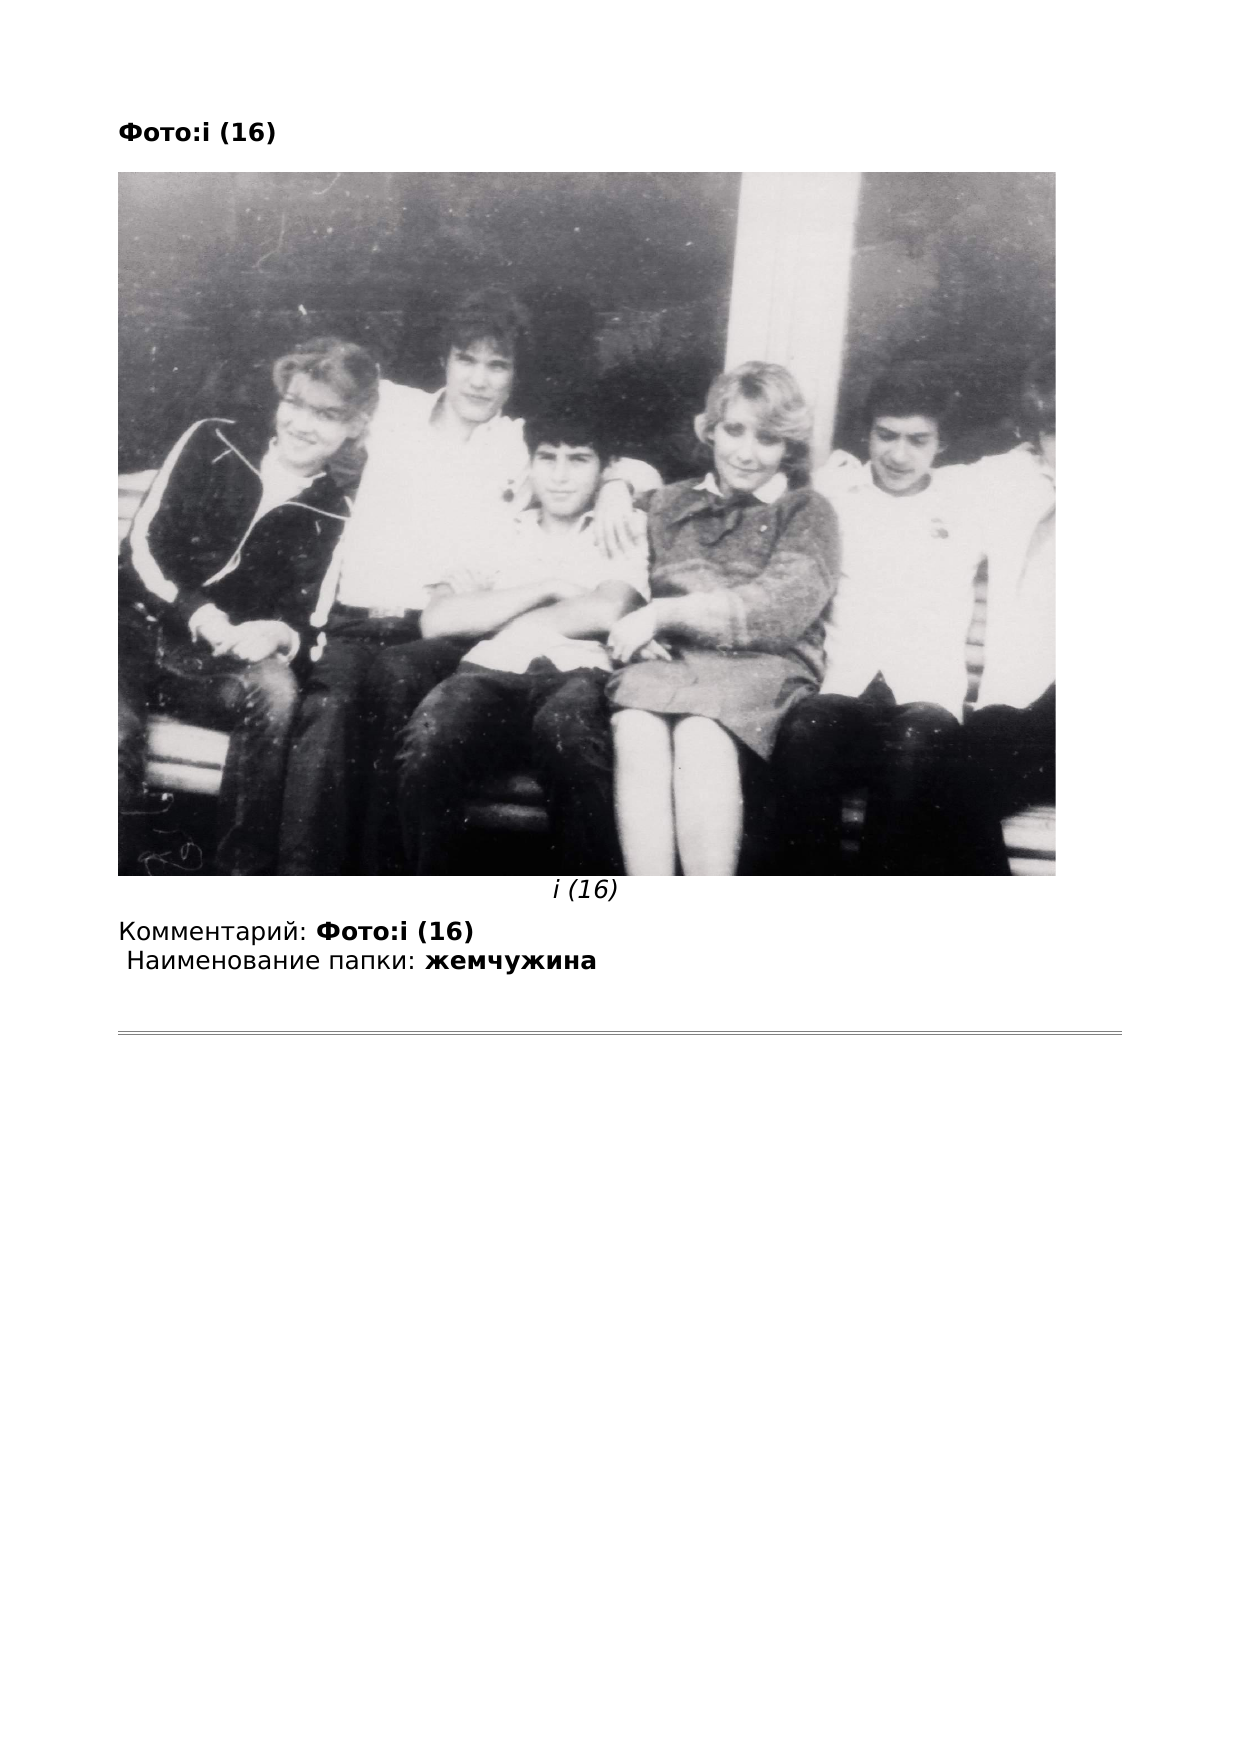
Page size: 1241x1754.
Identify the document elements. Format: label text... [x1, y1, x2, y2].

text Комментарий: Фото:i (16) Наименование папки: жемчужина [118, 917, 1122, 1004]
subtitle Фото:i (16) [118, 118, 1122, 147]
picture [118, 172, 1056, 876]
text i (16) [118, 876, 1056, 904]
